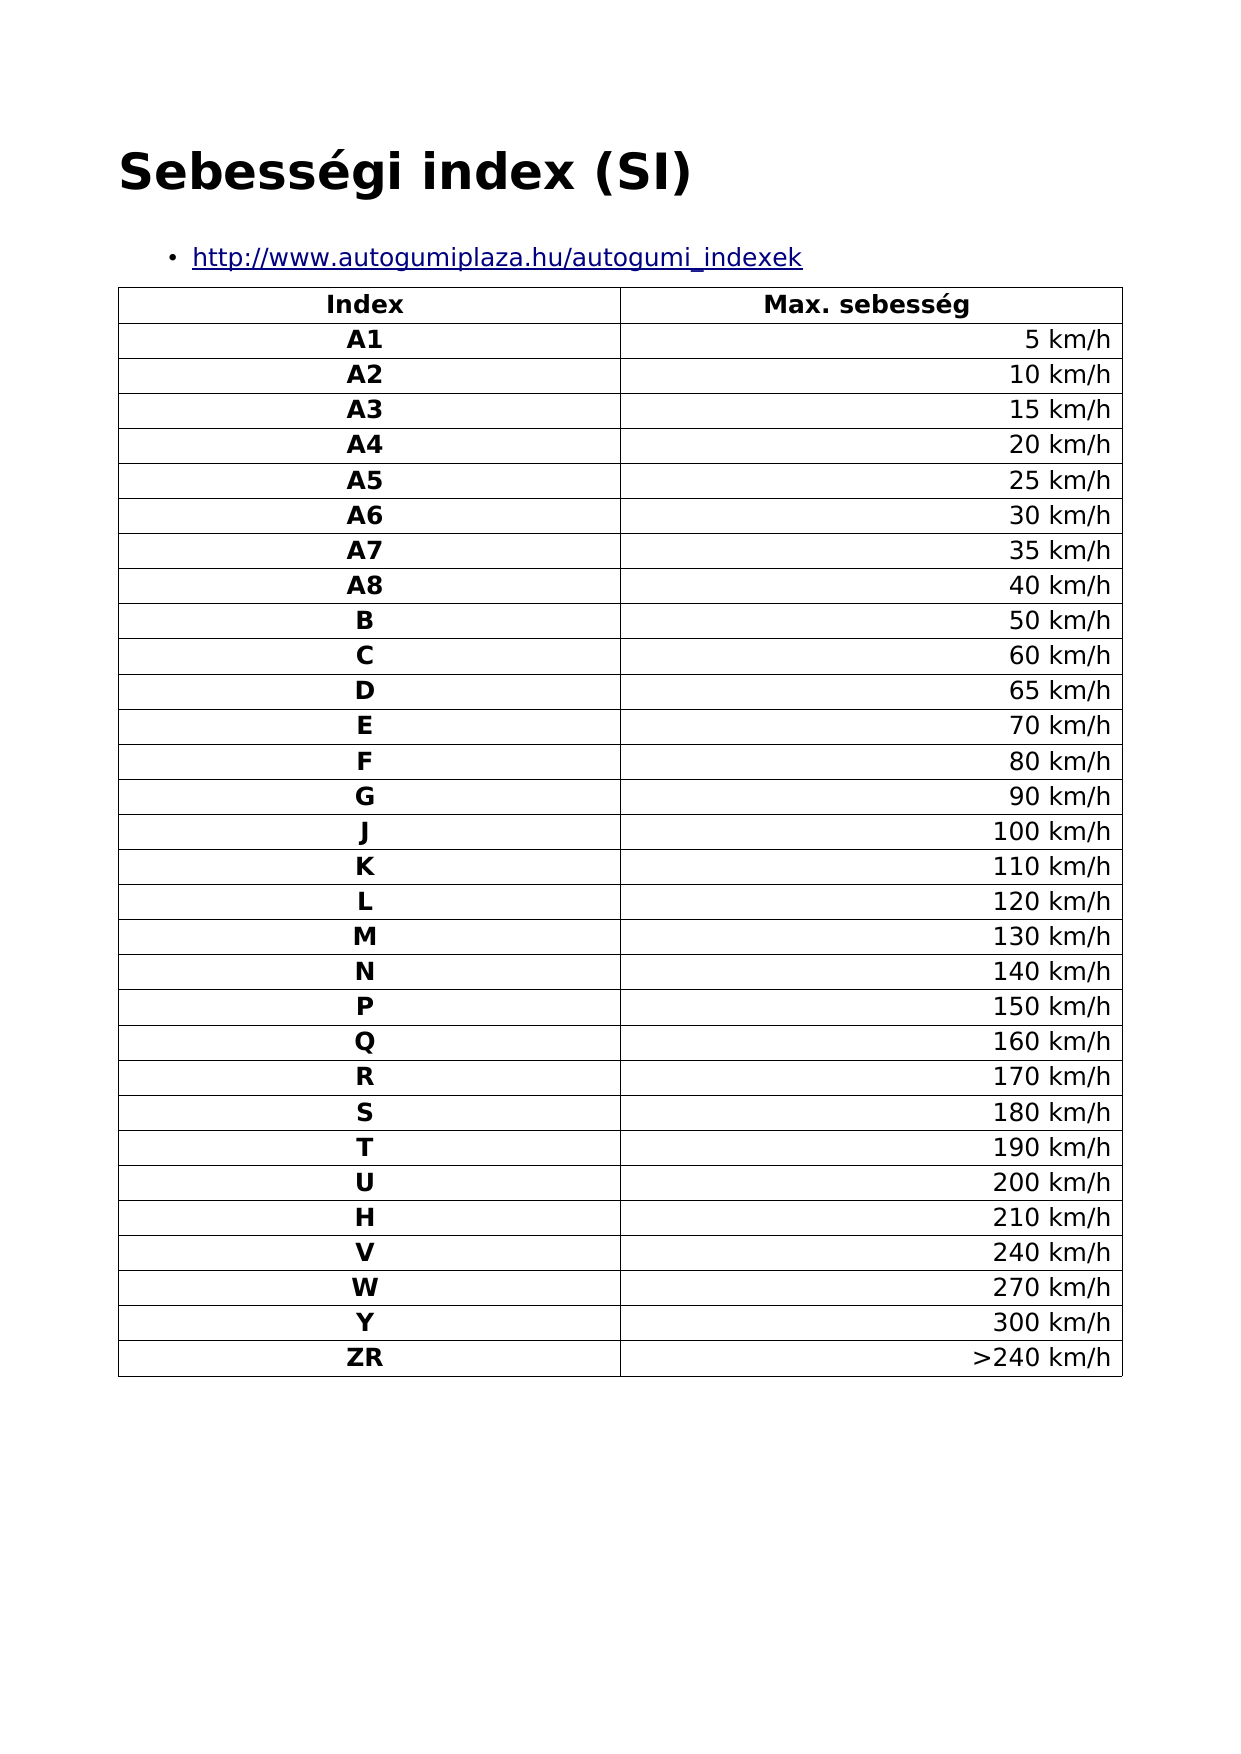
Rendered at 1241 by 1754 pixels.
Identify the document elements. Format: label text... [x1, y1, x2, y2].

table_cell 120 km/h [621, 885, 1122, 919]
table_cell A4 [119, 429, 620, 463]
table_cell 20 km/h [621, 429, 1122, 463]
table_cell G [119, 780, 620, 814]
table_cell R [119, 1061, 620, 1095]
table_cell 35 km/h [621, 534, 1122, 568]
table_cell Q [119, 1026, 620, 1059]
table_cell 150 km/h [621, 990, 1122, 1024]
table_cell 110 km/h [621, 850, 1122, 884]
table_cell U [119, 1166, 620, 1200]
table_cell 160 km/h [621, 1026, 1122, 1059]
table_cell 170 km/h [621, 1061, 1122, 1095]
table_cell A1 [119, 324, 620, 357]
table_cell N [119, 955, 620, 989]
table_cell S [119, 1096, 620, 1130]
subtitle Sebességi index (SI) [118, 143, 1122, 201]
table_cell A2 [119, 359, 620, 393]
table_cell 50 km/h [621, 604, 1122, 638]
table_cell 270 km/h [621, 1271, 1122, 1305]
table_cell M [119, 920, 620, 954]
table_cell 40 km/h [621, 569, 1122, 603]
table_header Index [119, 288, 620, 322]
table_cell P [119, 990, 620, 1024]
table_cell 300 km/h [621, 1306, 1122, 1340]
table_cell K [119, 850, 620, 884]
table_cell E [119, 710, 620, 744]
table_cell A7 [119, 534, 620, 568]
table_cell A8 [119, 569, 620, 603]
table_header Max. sebesség [621, 288, 1122, 322]
table_cell A3 [119, 394, 620, 428]
table_cell 5 km/h [621, 324, 1122, 357]
table_cell J [119, 815, 620, 849]
table_cell 100 km/h [621, 815, 1122, 849]
table_cell 240 km/h [621, 1236, 1122, 1270]
table_cell A5 [119, 464, 620, 498]
table_cell 200 km/h [621, 1166, 1122, 1200]
table_cell V [119, 1236, 620, 1270]
table_cell H [119, 1201, 620, 1235]
table_cell 90 km/h [621, 780, 1122, 814]
table_cell D [119, 675, 620, 708]
table_cell B [119, 604, 620, 638]
table_cell 60 km/h [621, 639, 1122, 673]
table_cell C [119, 639, 620, 673]
table_cell T [119, 1131, 620, 1165]
list http://www.autogumiplaza.hu/autogumi_indexek [177, 243, 1122, 272]
table_cell W [119, 1271, 620, 1305]
table_cell F [119, 745, 620, 779]
table_cell A6 [119, 499, 620, 533]
table_cell 180 km/h [621, 1096, 1122, 1130]
table_cell ZR [119, 1341, 620, 1376]
table_cell 210 km/h [621, 1201, 1122, 1235]
table_cell Y [119, 1306, 620, 1340]
table_cell 80 km/h [621, 745, 1122, 779]
table_cell 10 km/h [621, 359, 1122, 393]
table_cell 140 km/h [621, 955, 1122, 989]
table_cell 15 km/h [621, 394, 1122, 428]
table_cell L [119, 885, 620, 919]
table_cell >240 km/h [621, 1341, 1122, 1376]
table_cell 25 km/h [621, 464, 1122, 498]
table_cell 65 km/h [621, 675, 1122, 708]
table_cell 190 km/h [621, 1131, 1122, 1165]
table_cell 30 km/h [621, 499, 1122, 533]
table_cell 70 km/h [621, 710, 1122, 744]
table_cell 130 km/h [621, 920, 1122, 954]
